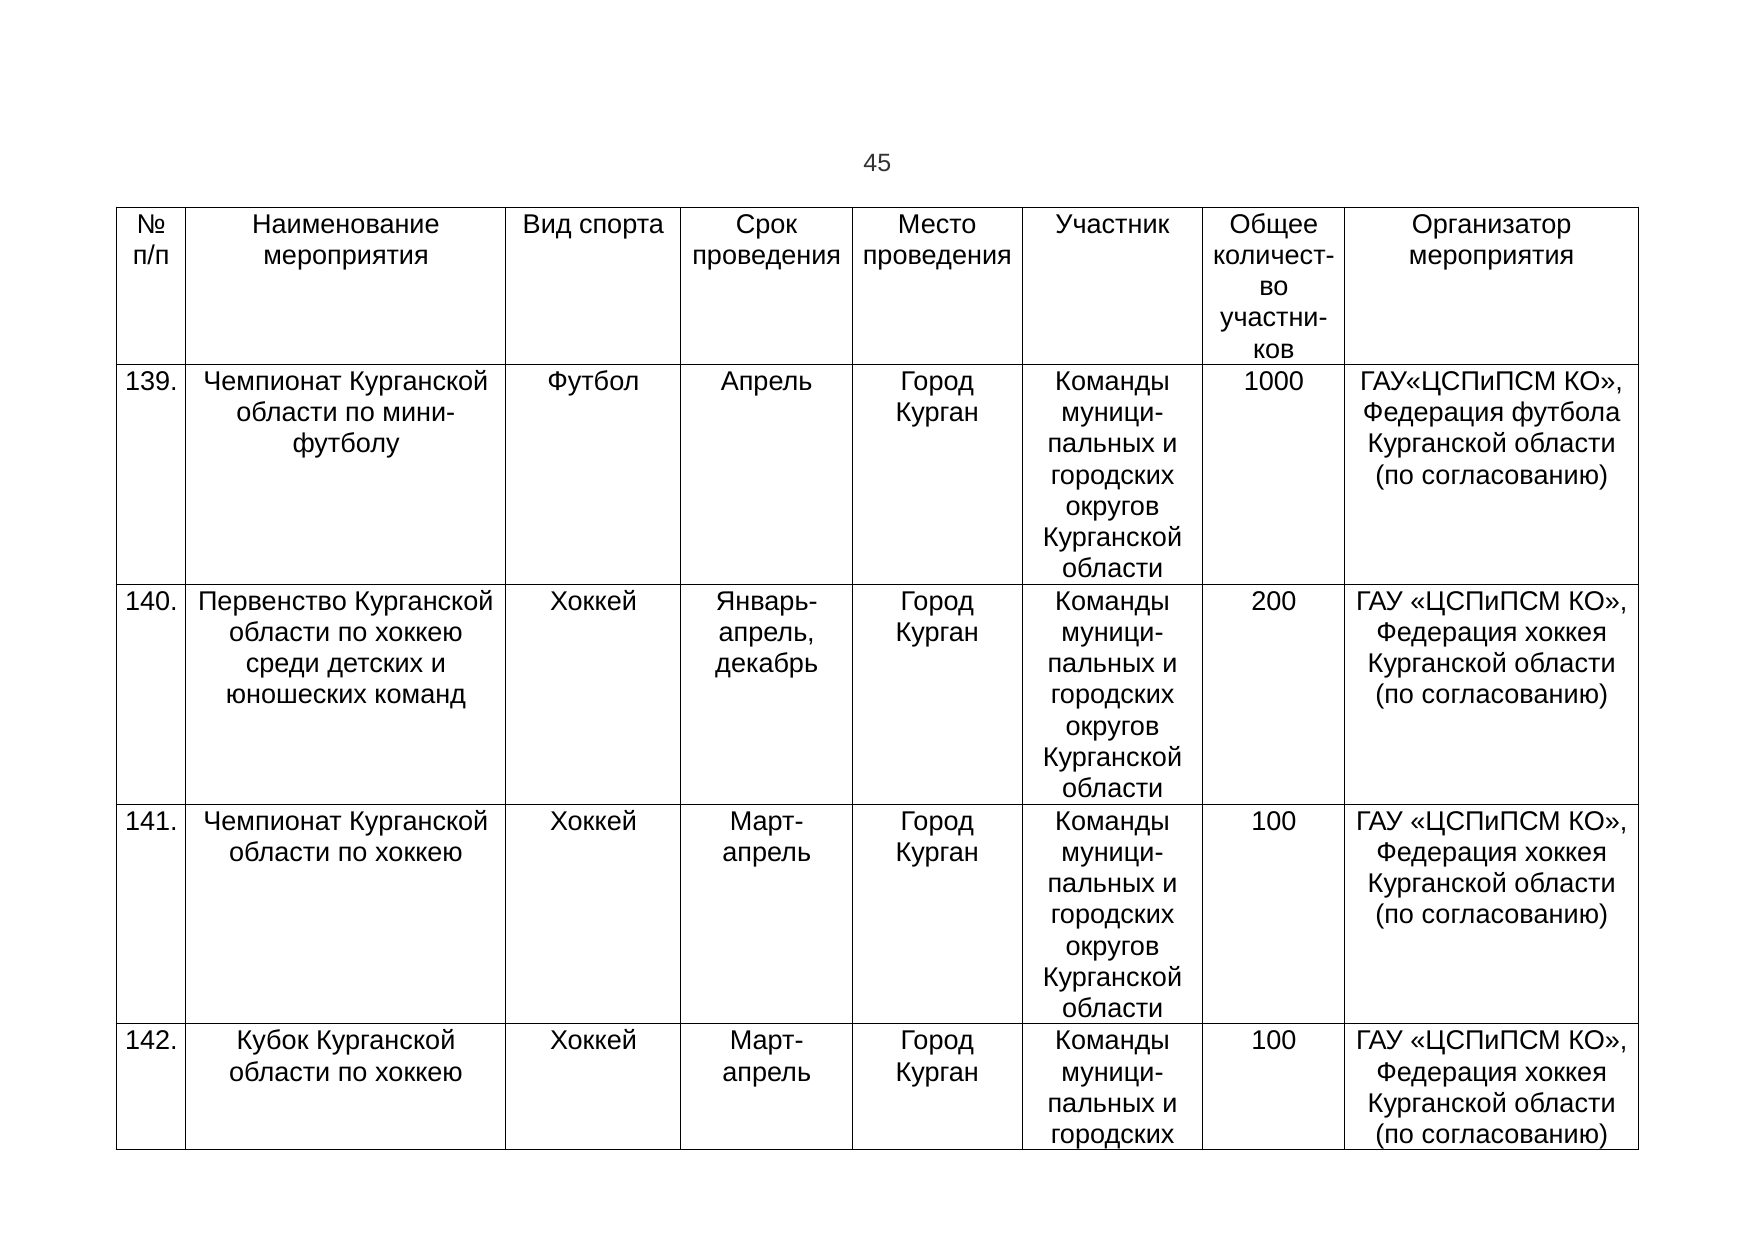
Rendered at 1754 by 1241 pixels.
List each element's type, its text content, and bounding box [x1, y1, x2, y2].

table_cell Команды муници-пальных и городских округов Курганской области [1023, 365, 1202, 584]
table_cell ГАУ «ЦСПиПСМ КО», Федерация хоккея Курганской области (по согласованию) [1345, 1024, 1638, 1149]
table_cell Город Курган [853, 805, 1022, 1023]
table_cell ГАУ «ЦСПиПСМ КО», Федерация хоккея Курганской области (по согласованию) [1345, 805, 1638, 1023]
table_cell Футбол [506, 365, 680, 584]
table_cell Январь-апрель, декабрь [681, 585, 852, 803]
table_cell 142. [117, 1024, 185, 1149]
table_cell 200 [1203, 585, 1344, 803]
table_cell Город Курган [853, 365, 1022, 584]
table_cell Команды муници-пальных и городских округов Курганской области [1023, 805, 1202, 1023]
table_cell Март-апрель [681, 1024, 852, 1149]
table_cell 1000 [1203, 365, 1344, 584]
table_cell 100 [1203, 805, 1344, 1023]
table_cell Хоккей [506, 805, 680, 1023]
table_cell Хоккей [506, 1024, 680, 1149]
table_cell Команды муници-пальных и городских округов Курганской области [1023, 585, 1202, 803]
table_header Участник [1023, 208, 1202, 364]
table_cell Город Курган [853, 1024, 1022, 1149]
table_cell 139. [117, 365, 185, 584]
table_cell Команды муници-пальных и городских [1023, 1024, 1202, 1149]
table_cell 140. [117, 585, 185, 803]
table_cell Чемпионат Курганской области по хоккею [186, 805, 505, 1023]
table_cell ГАУ«ЦСПиПСМ КО», Федерация футбола Курганской области (по согласованию) [1345, 365, 1638, 584]
table_cell ГАУ «ЦСПиПСМ КО», Федерация хоккея Курганской области (по согласованию) [1345, 585, 1638, 803]
table_cell Город Курган [853, 585, 1022, 803]
table_header Вид спорта [506, 208, 680, 364]
table_cell Чемпионат Курганской области по мини-футболу [186, 365, 505, 584]
table_cell Март-апрель [681, 805, 852, 1023]
table_cell 141. [117, 805, 185, 1023]
table_cell 100 [1203, 1024, 1344, 1149]
table_cell Хоккей [506, 585, 680, 803]
table_header Общее количест-во участни-ков [1203, 208, 1344, 364]
table_header Срок проведения [681, 208, 852, 364]
table_cell Апрель [681, 365, 852, 584]
table_header Организатор мероприятия [1345, 208, 1638, 364]
table_header № п/п [117, 208, 185, 364]
table_cell Первенство Курганской области по хоккею среди детских и юношеских команд [186, 585, 505, 803]
table_cell Кубок Курганской области по хоккею [186, 1024, 505, 1149]
table_header Место проведения [853, 208, 1022, 364]
table_header Наименование мероприятия [186, 208, 505, 364]
